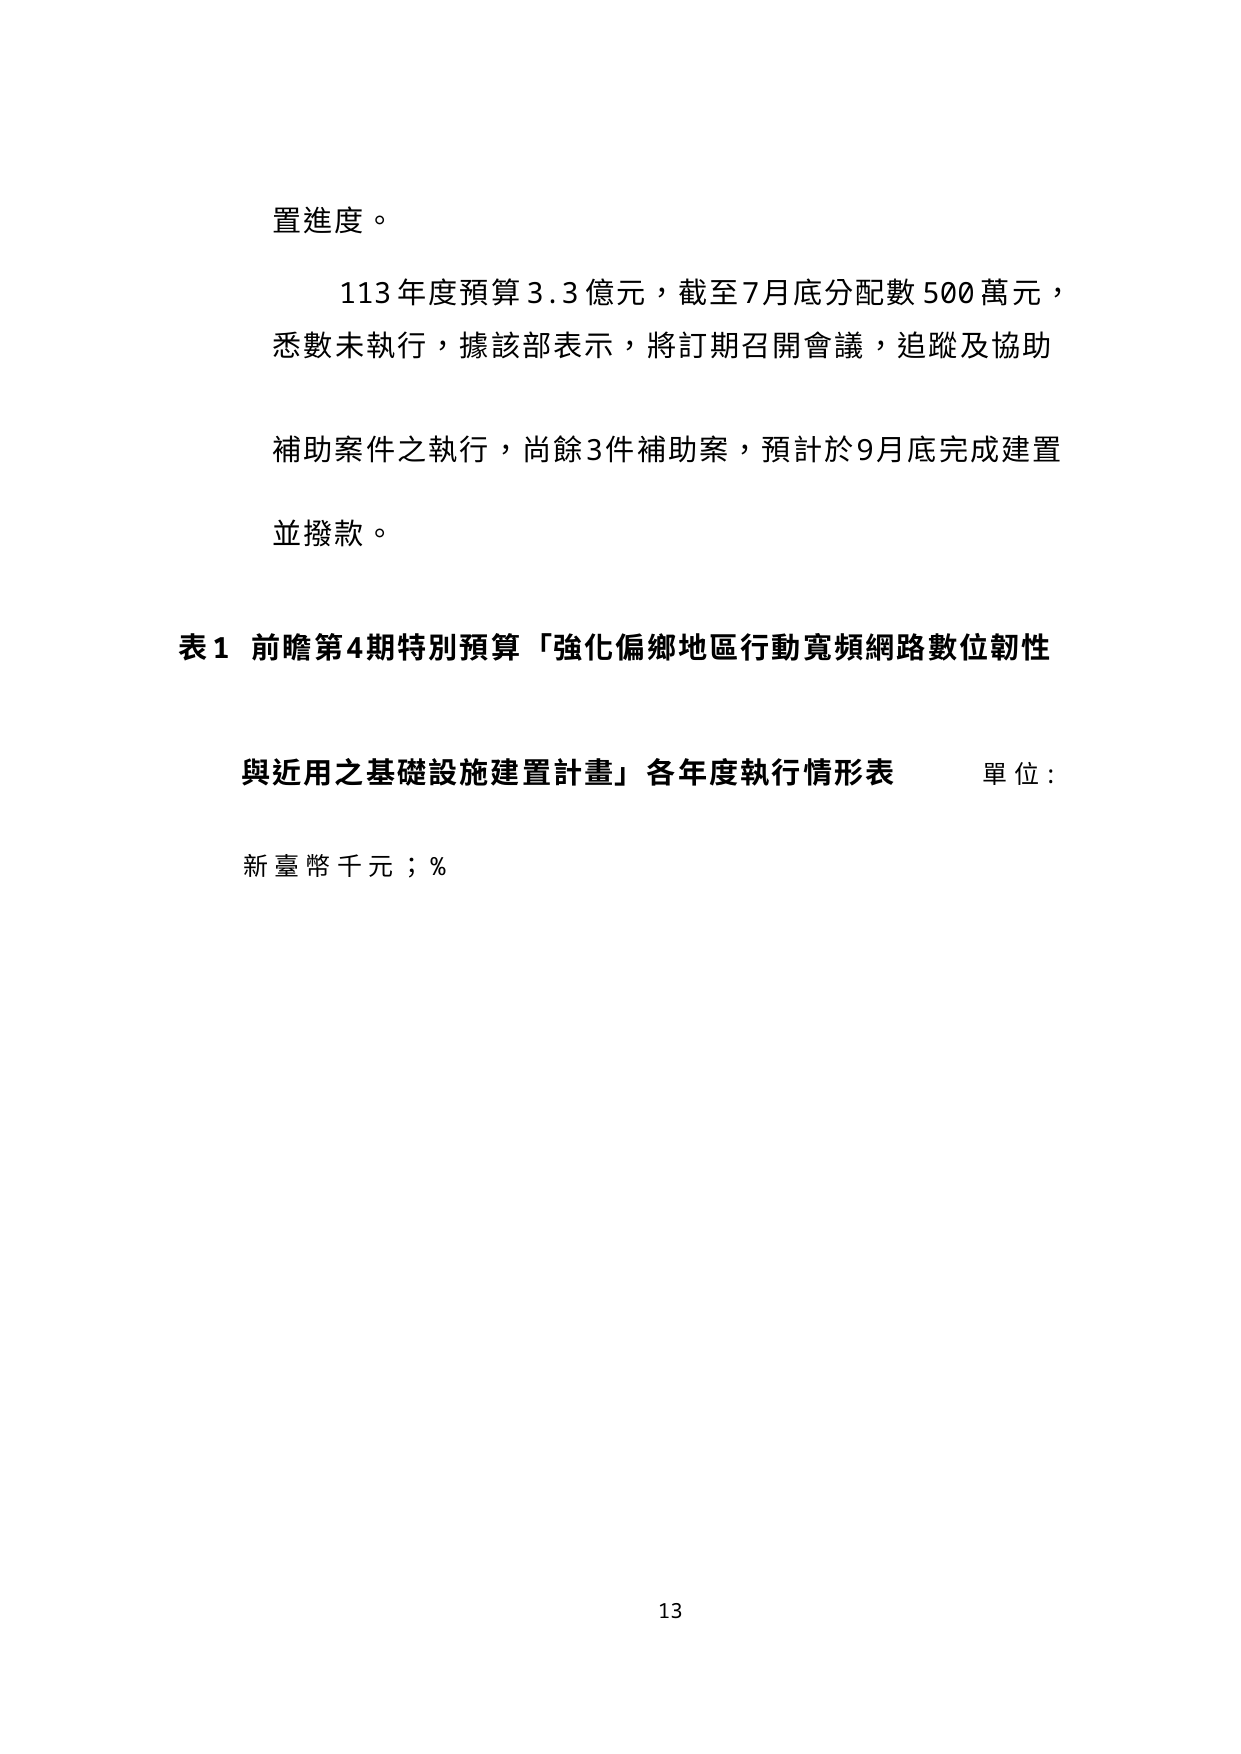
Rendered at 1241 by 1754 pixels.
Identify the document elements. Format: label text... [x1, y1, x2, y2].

text 置進度。 [266, 177, 1063, 240]
text 113年度預算3.3億元，截至7月底分配數500萬元，悉數未執行，據該部表示，將訂期召開會議，追蹤及協助補助案件之執行，尚餘3件補助案，預計於9月底完成建置並撥款。 [266, 240, 1063, 552]
text 表1 前瞻第4期特別預算「強化偏鄉地區行動寬頻網路數位韌性與近用之基礎設施建置計畫」各年度執行情形表 單位:新臺幣千元；% [177, 563, 1059, 875]
